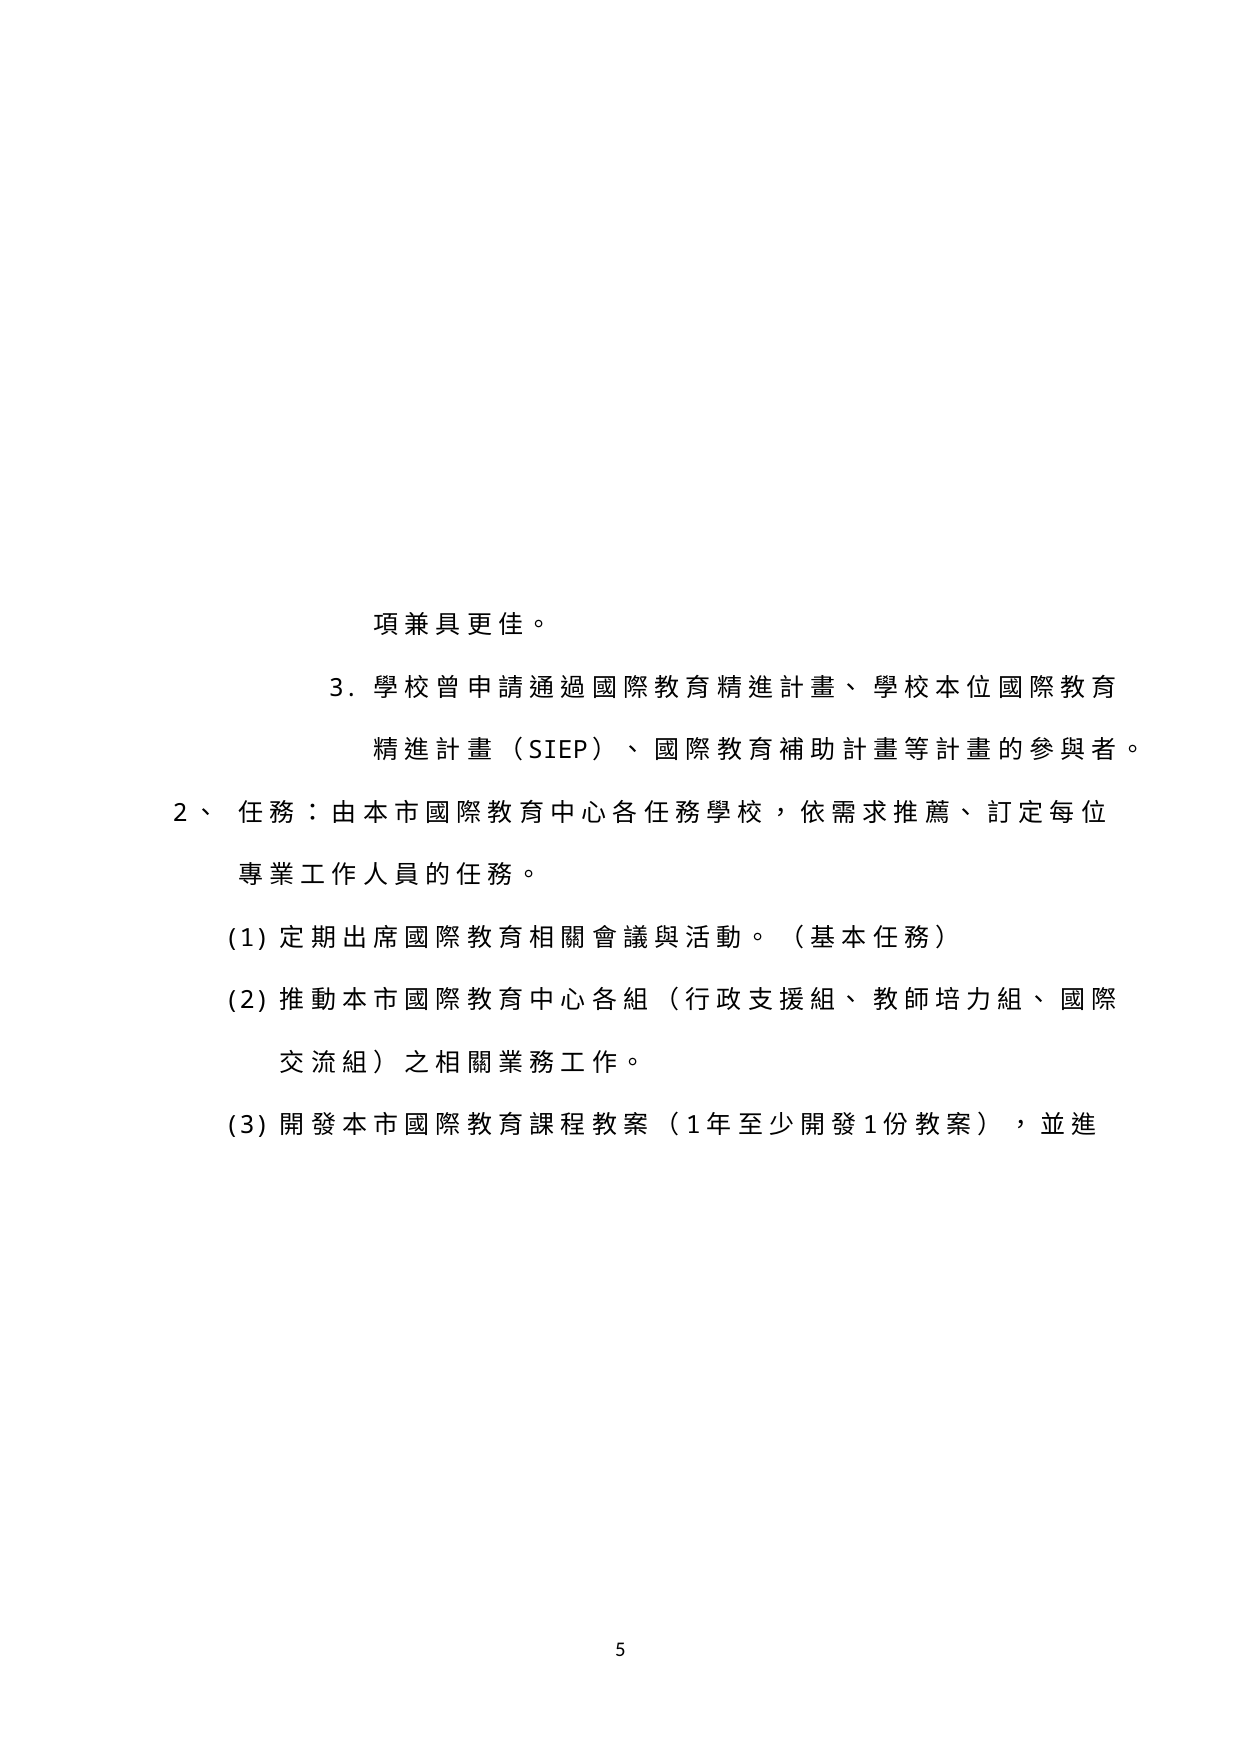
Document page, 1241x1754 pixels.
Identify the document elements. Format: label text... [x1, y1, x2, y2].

list 任務：由本市國際教育中心各任務學校，依需求推薦、訂定每位專業工作人員的任務。 [170, 768, 1120, 893]
list 學校曾申請通過國際教育精進計畫、學校本位國際教育精進計畫（SIEP）、國際教育補助計畫等計畫的參與者。 [320, 643, 1120, 768]
list 定期出席國際教育相關會議與活動。（基本任務） [220, 893, 1120, 956]
list 推動本市國際教育中心各組（行政支援組、教師培力組、國際交流組）之相關業務工作。 [220, 956, 1120, 1081]
list 項兼具更佳。 [320, 581, 1120, 643]
list 開發本市國際教育課程教案（1年至少開發1份教案），並進 [220, 1081, 1120, 1143]
